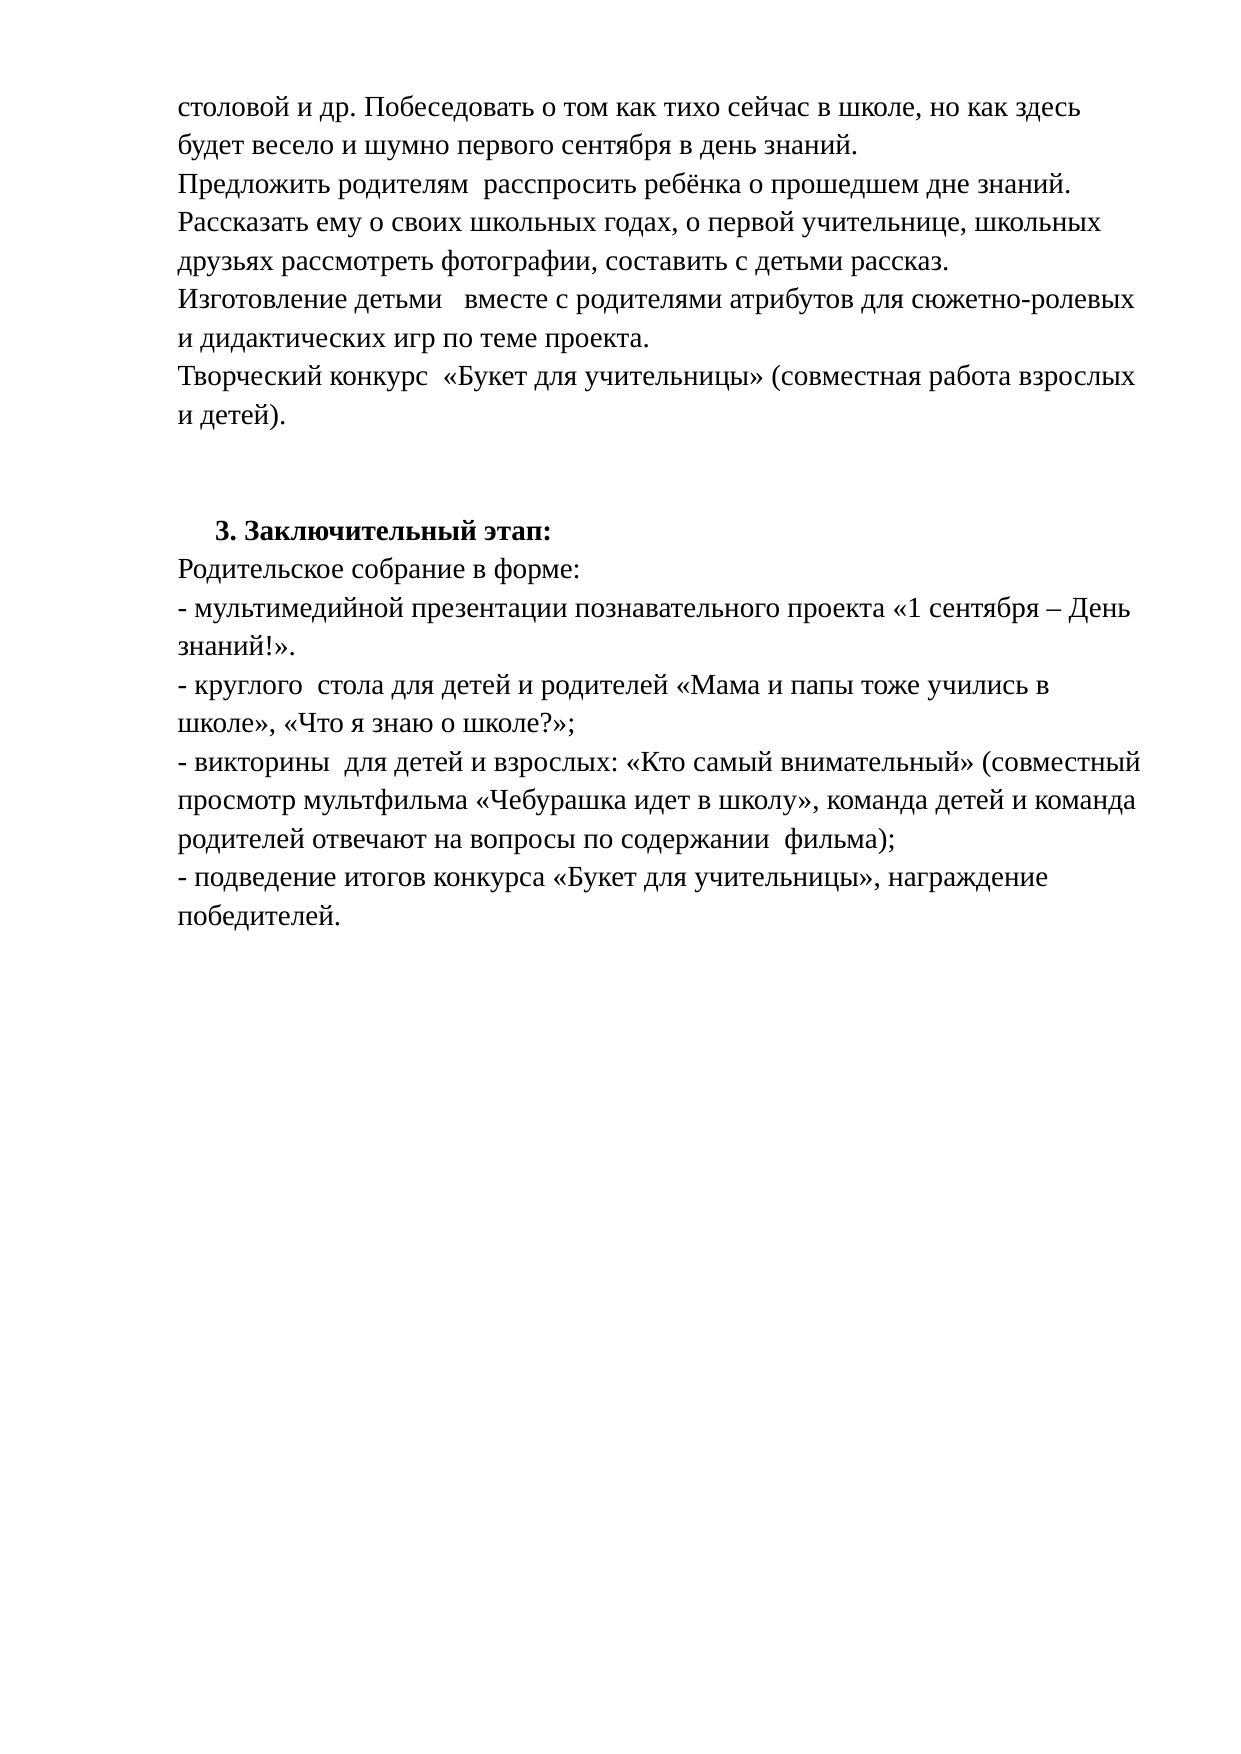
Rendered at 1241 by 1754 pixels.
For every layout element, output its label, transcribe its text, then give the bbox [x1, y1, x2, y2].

text Родительское собрание в форме: [177, 551, 1152, 585]
text - мультимедийной презентации познавательного проекта «1 сентября – День знаний!». [177, 590, 1152, 662]
text столовой и др. Побеседовать о том как тихо сейчас в школе, но как здесь будет весело и шумно первого сентября в день знаний. [177, 89, 1152, 161]
text 3. Заключительный этап: [215, 513, 1152, 546]
text - подведение итогов конкурса «Букет для учительницы», награждение победителей. [177, 859, 1152, 932]
text Творческий конкурс «Букет для учительницы» (совместная работа взрослых и детей). [177, 358, 1152, 431]
text - круглого стола для детей и родителей «Мама и папы тоже учились в школе», «Что я знаю о школе?»; [177, 667, 1152, 739]
text Предложить родителям расспросить ребёнка о прошедшем дне знаний. Рассказать ему о своих школьных годах, о первой учительнице, школьных друзьях рассмотреть фотографии, составить с детьми рассказ. [177, 166, 1152, 276]
text Изготовление детьми вместе с родителями атрибутов для сюжетно-ролевых и дидактических игр по теме проекта. [177, 281, 1152, 353]
text - викторины для детей и взрослых: «Кто самый внимательный» (совместный просмотр мультфильма «Чебурашка идет в школу», команда детей и команда родителей отвечают на вопросы по содержании фильма); [177, 744, 1152, 854]
